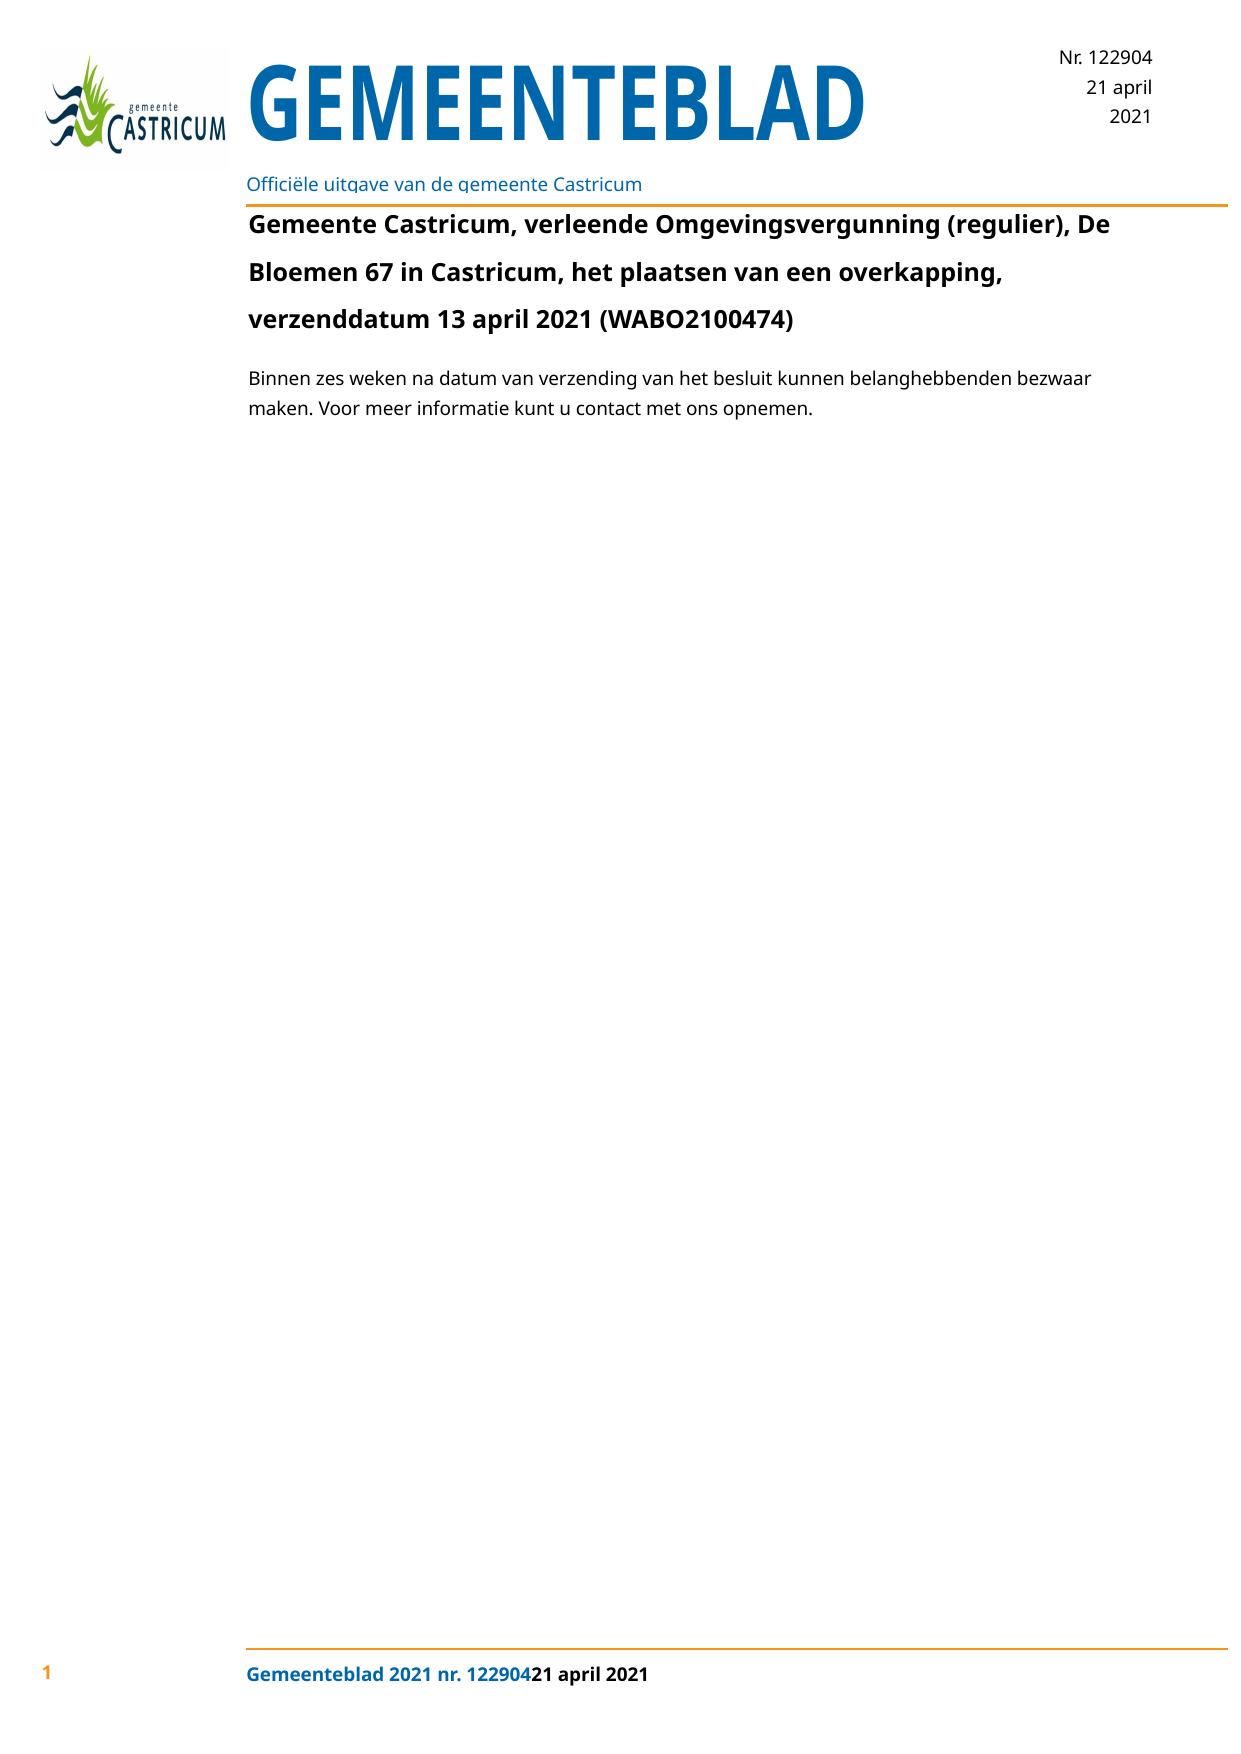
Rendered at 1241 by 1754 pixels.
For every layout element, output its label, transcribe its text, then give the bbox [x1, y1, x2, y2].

picture [41, 47, 231, 172]
text Gemeente Castricum, verleende Omgevingsvergunning (regulier), De Bloemen 67 in Castricum, het plaatsen van een overkapping, verzenddatum 13 april 2021 (WABO2100474) [248, 207, 1152, 336]
text Binnen zes weken na datum van verzending van het besluit kunnen belanghebbenden bezwaar maken. Voor meer informatie kunt u contact met ons opnemen. [248, 366, 1152, 421]
